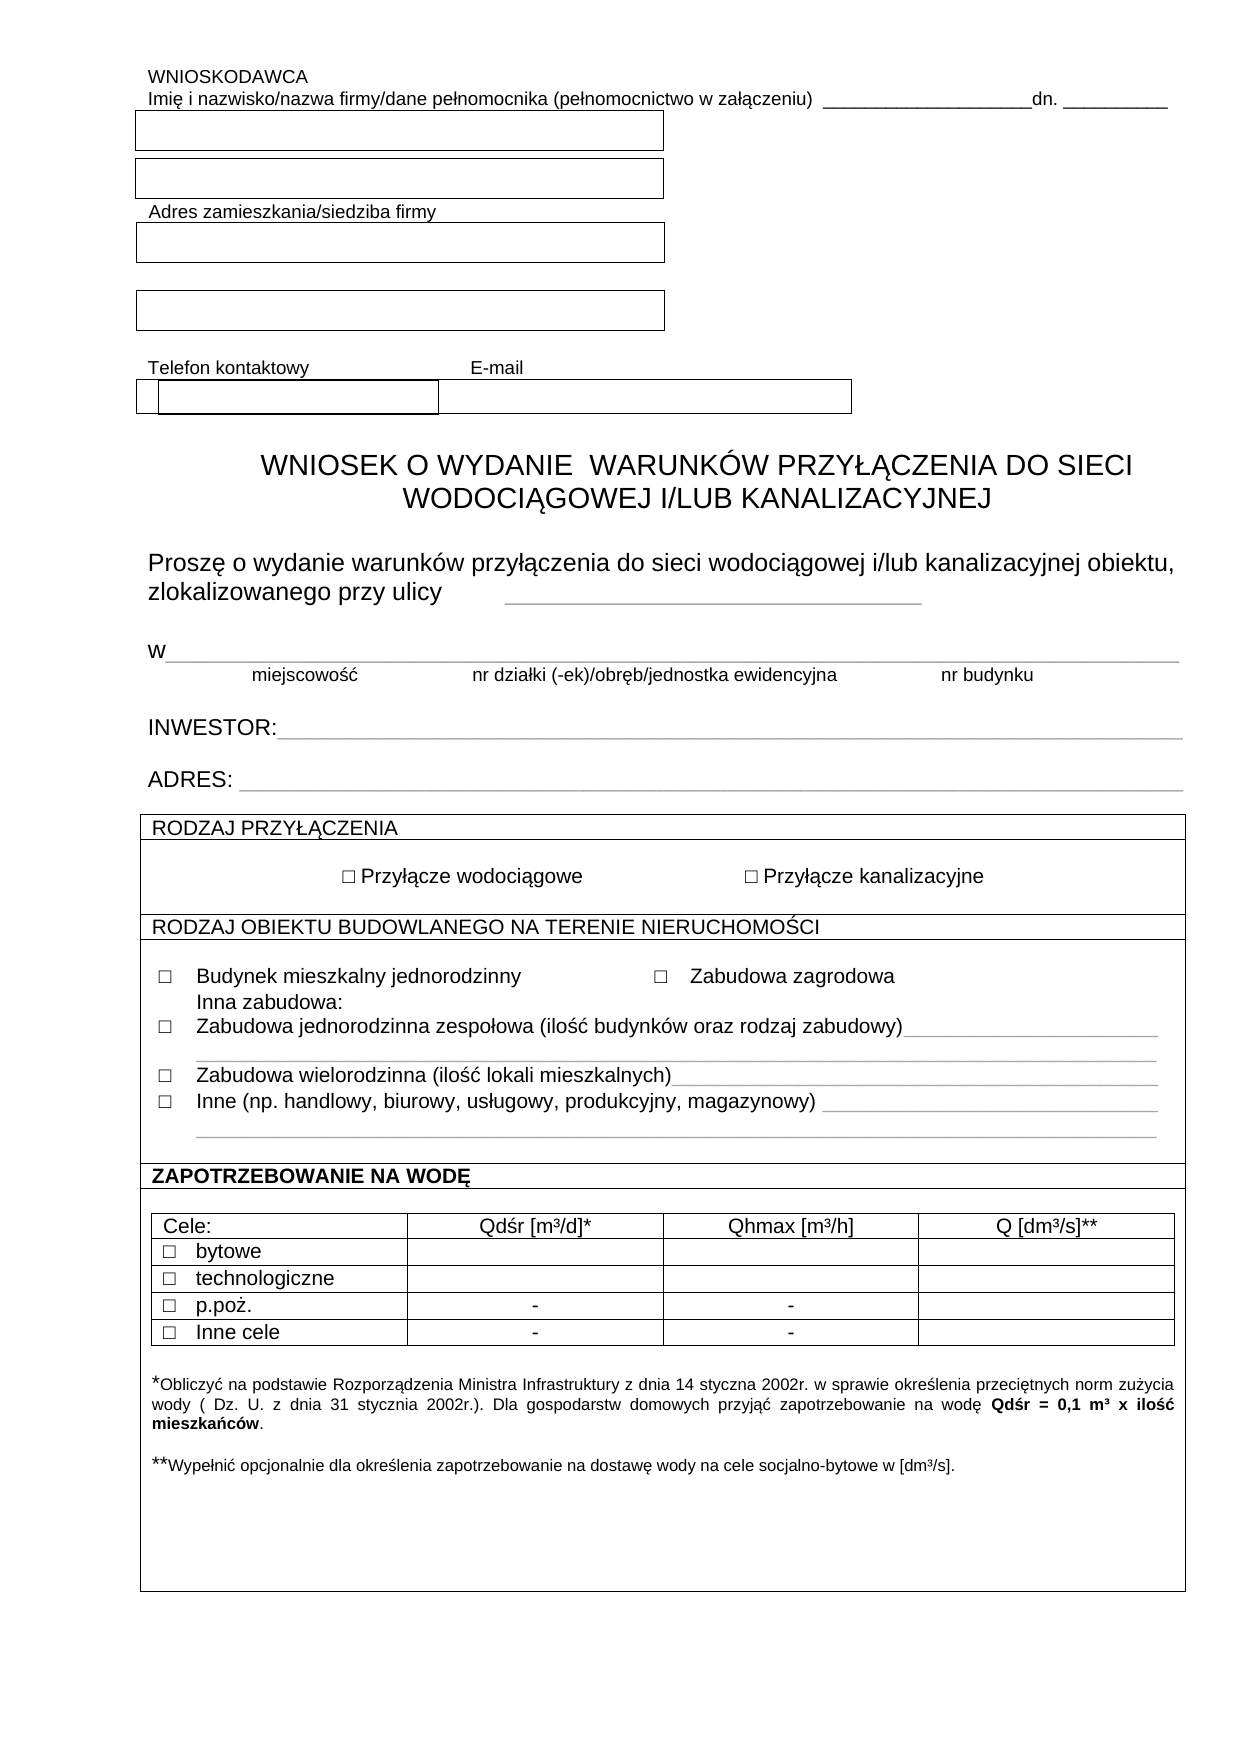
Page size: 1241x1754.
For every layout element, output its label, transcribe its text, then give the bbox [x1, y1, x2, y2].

table_cell bytowe [152, 1239, 407, 1265]
table_cell [919, 1320, 1174, 1345]
table_header [136, 111, 663, 149]
table_cell Budynek mieszkalny jednorodzinny □ Zabudowa zagrodowa Inna zabudowa: Zabudowa jednorodzinna zespołowa (ilość budynków oraz rodzaj zabudowy)______________________ ___________________________________________________________________________________ Zabudowa wielorodzinna (ilość lokali mieszkalnych)__________________________________________ Inne (np. handlowy, biurowy, usługowy, produkcyjny, magazynowy) _____________________________ ___________________________________________________________________________________ [141, 940, 1185, 1163]
text ADRES: __________________________________________________________________________ [148, 766, 1193, 793]
table_cell [664, 1239, 918, 1265]
table_cell technologiczne [152, 1266, 407, 1292]
table_cell [408, 1239, 663, 1265]
table_cell □ Przyłącze wodociągowe □ Przyłącze kanalizacyjne [141, 840, 1185, 914]
table_header RODZAJ PRZYŁĄCZENIA [141, 815, 1185, 839]
table_cell p.poż. [152, 1293, 407, 1318]
text miejscowość nr działki (-ek)/obręb/jednostka ewidencyjna nr budynku [148, 663, 1193, 685]
text w_________________________________________________________________________ [148, 606, 1193, 663]
table_header Cele: [152, 1214, 407, 1238]
table_header [137, 380, 158, 413]
table_header Qdśr [m³/d]* [408, 1214, 663, 1238]
text Proszę o wydanie warunków przyłączenia do sieci wodociągowej i/lub kanalizacyjnej obiektu, zlokalizowanego przy ulicy ______________________________ [148, 548, 1193, 606]
table_header [136, 159, 663, 197]
table_cell - [408, 1293, 663, 1318]
table_header [137, 291, 664, 329]
table_cell [919, 1239, 1174, 1265]
table_header [439, 380, 851, 413]
table_header Q [dm³/s]** [919, 1214, 1174, 1238]
table_cell Inne cele [152, 1320, 407, 1345]
text Telefon kontaktowy E-mail [148, 357, 1191, 378]
table_cell - [664, 1293, 918, 1318]
text WNIOSKODAWCA [148, 66, 1193, 88]
table_cell [664, 1266, 918, 1292]
text Imię i nazwisko/nazwa firmy/dane pełnomocnika (pełnomocnictwo w załączeniu) ____________________dn. __________ [148, 88, 1193, 109]
table_header [159, 381, 438, 413]
table_cell RODZAJ OBIEKTU BUDOWLANEGO NA TERENIE NIERUCHOMOŚCI [141, 915, 1185, 939]
table_cell - [408, 1320, 663, 1345]
table_cell ZAPOTRZEBOWANIE NA WODĘ [141, 1164, 1185, 1188]
table_cell [919, 1293, 1174, 1318]
table_cell - [664, 1320, 918, 1345]
text INWESTOR:_______________________________________________________________________ [148, 714, 1193, 740]
text WNIOSEK O WYDANIE WARUNKÓW PRZYŁĄCZENIA DO SIECI WODOCIĄGOWEJ I/LUB KANALIZACYJNEJ [202, 448, 1193, 515]
table_cell [408, 1266, 663, 1292]
text Adres zamieszkania/siedziba firmy [133, 200, 1193, 222]
table_header [137, 223, 664, 262]
table_cell [919, 1266, 1174, 1292]
table_header Qhmax [m³/h] [664, 1214, 918, 1238]
table_cell *Obliczyć na podstawie Rozporządzenia Ministra Infrastruktury z dnia 14 styczna 2002r. w sprawie określenia przeciętnych norm zużycia wody ( Dz. U. z dnia 31 stycznia 2002r.). Dla gospodarstw domowych przyjąć zapotrzebowanie na wodę Qdśr = 0,1 m³ x ilość mieszkańców. **Wypełnić opcjonalnie dla określenia zapotrzebowanie na dostawę wody na cele socjalno-bytowe w [dm³/s]. [141, 1189, 1185, 1591]
